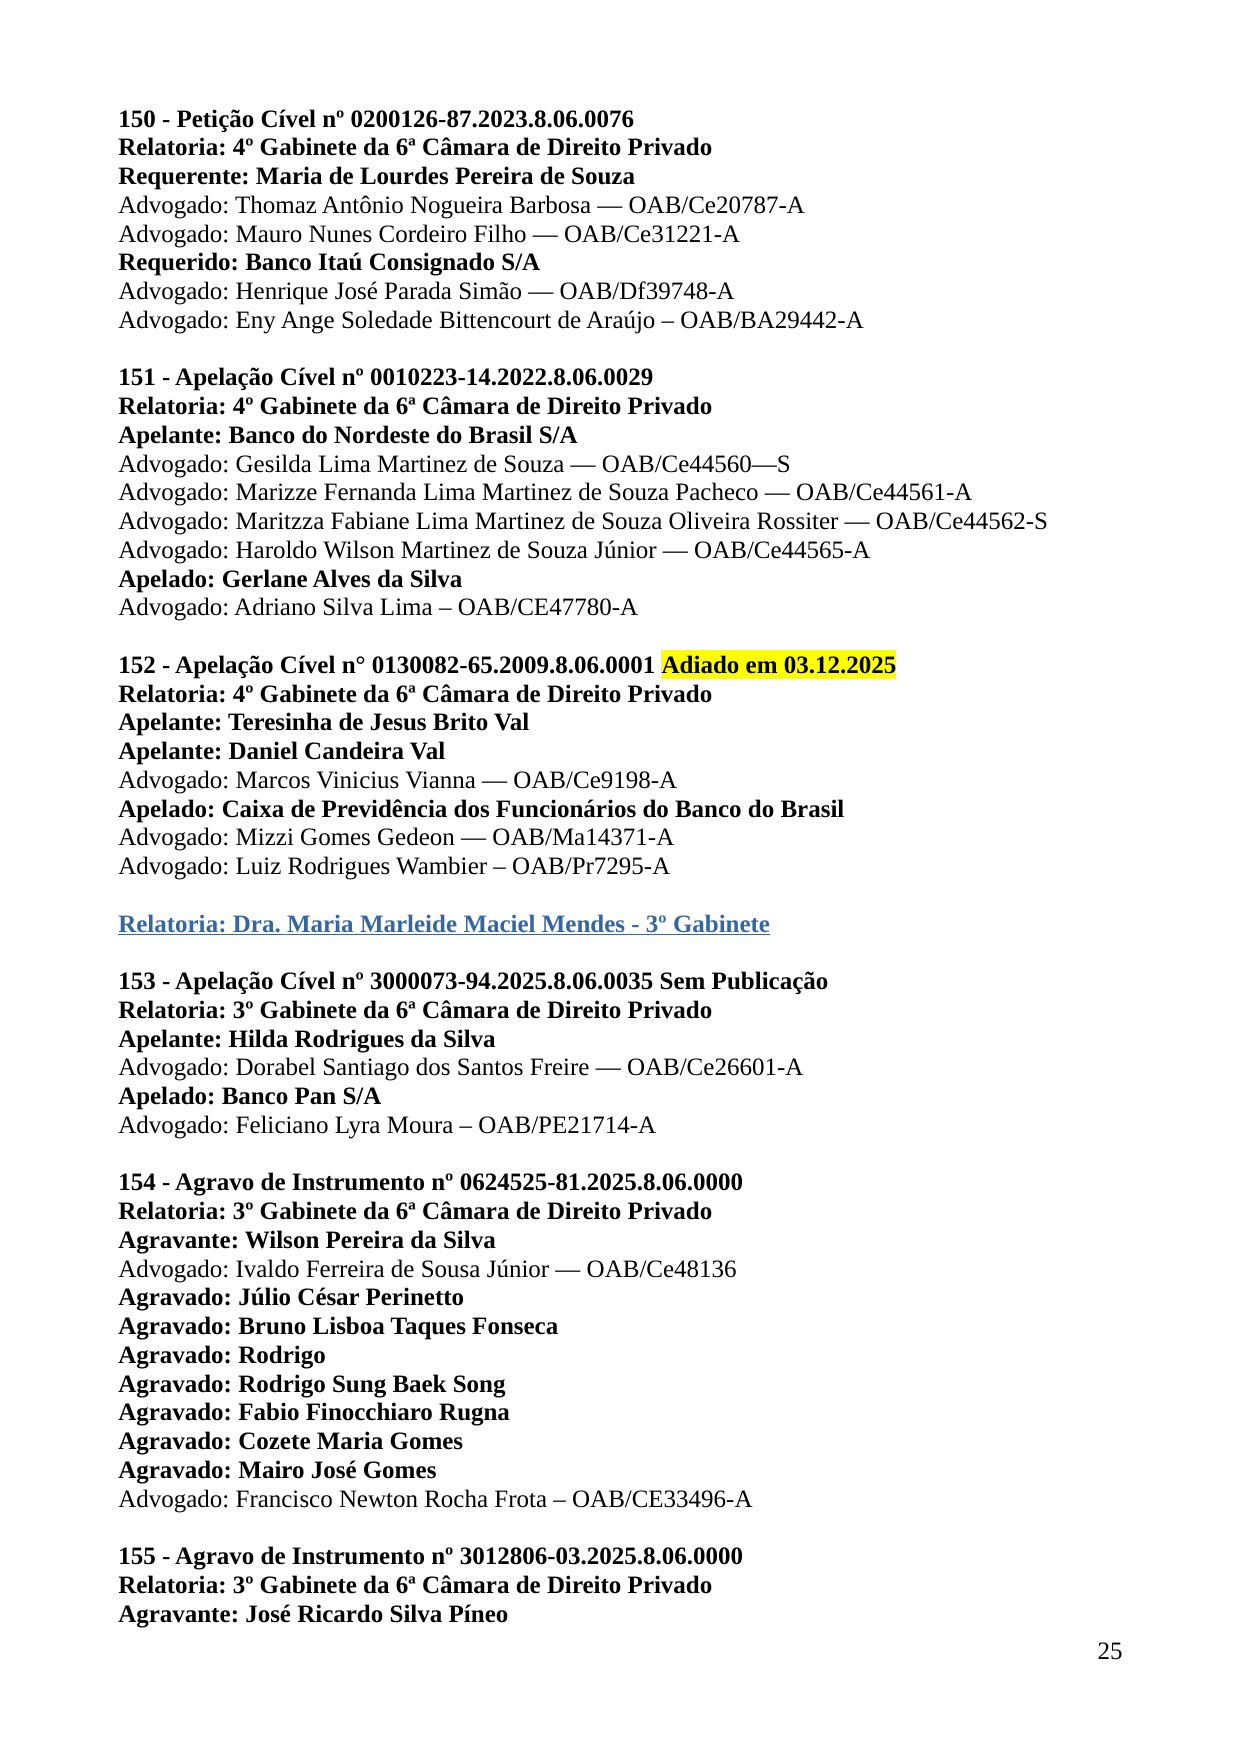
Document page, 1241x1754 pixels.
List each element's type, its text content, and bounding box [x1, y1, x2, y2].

text 151 - Apelação Cível nº 0010223-14.2022.8.06.0029 Relatoria: 4º Gabinete da 6ª Câmara de Direito Privado Apelante: Banco do Nordeste do Brasil S/A Advogado: Gesilda Lima Martinez de Souza — OAB/Ce44560—S Advogado: Marizze Fernanda Lima Martinez de Souza Pacheco — OAB/Ce44561-A Advogado: Maritzza Fabiane Lima Martinez de Souza Oliveira Rossiter — OAB/Ce44562-S Advogado: Haroldo Wilson Martinez de Souza Júnior — OAB/Ce44565-A Apelado: Gerlane Alves da Silva Advogado: Adriano Silva Lima – OAB/CE47780-A [118, 334, 1122, 621]
text 155 - Agravo de Instrumento nº 3012806-03.2025.8.06.0000 Relatoria: 3º Gabinete da 6ª Câmara de Direito Privado Agravante: José Ricardo Silva Píneo [118, 1512, 1122, 1627]
text 150 - Petição Cível nº 0200126-87.2023.8.06.0076 Relatoria: 4º Gabinete da 6ª Câmara de Direito Privado Requerente: Maria de Lourdes Pereira de Souza Advogado: Thomaz Antônio Nogueira Barbosa — OAB/Ce20787-A Advogado: Mauro Nunes Cordeiro Filho — OAB/Ce31221-A Requerido: Banco Itaú Consignado S/A Advogado: Henrique José Parada Simão — OAB/Df39748-A Advogado: Eny Ange Soledade Bittencourt de Araújo – OAB/BA29442-A [118, 75, 1122, 334]
text 154 - Agravo de Instrumento nº 0624525-81.2025.8.06.0000 Relatoria: 3º Gabinete da 6ª Câmara de Direito Privado Agravante: Wilson Pereira da Silva Advogado: Ivaldo Ferreira de Sousa Júnior — OAB/Ce48136 Agravado: Júlio César Perinetto Agravado: Bruno Lisboa Taques Fonseca Agravado: Rodrigo Agravado: Rodrigo Sung Baek Song Agravado: Fabio Finocchiaro Rugna Agravado: Cozete Maria Gomes Agravado: Mairo José Gomes Advogado: Francisco Newton Rocha Frota – OAB/CE33496-A [118, 1139, 1122, 1512]
text 152 - Apelação Cível n° 0130082-65.2009.8.06.0001 Adiado em 03.12.2025 Relatoria: 4º Gabinete da 6ª Câmara de Direito Privado Apelante: Teresinha de Jesus Brito Val Apelante: Daniel Candeira Val Advogado: Marcos Vinicius Vianna — OAB/Ce9198-A Apelado: Caixa de Previdência dos Funcionários do Banco do Brasil Advogado: Mizzi Gomes Gedeon — OAB/Ma14371-A Advogado: Luiz Rodrigues Wambier – OAB/Pr7295-A [118, 621, 1122, 880]
text Relatoria: Dra. Maria Marleide Maciel Mendes - 3º Gabinete [118, 909, 1122, 937]
text 153 - Apelação Cível nº 3000073-94.2025.8.06.0035 Sem Publicação Relatoria: 3º Gabinete da 6ª Câmara de Direito Privado Apelante: Hilda Rodrigues da Silva Advogado: Dorabel Santiago dos Santos Freire — OAB/Ce26601-A Apelado: Banco Pan S/A Advogado: Feliciano Lyra Moura – OAB/PE21714-A [118, 937, 1122, 1139]
